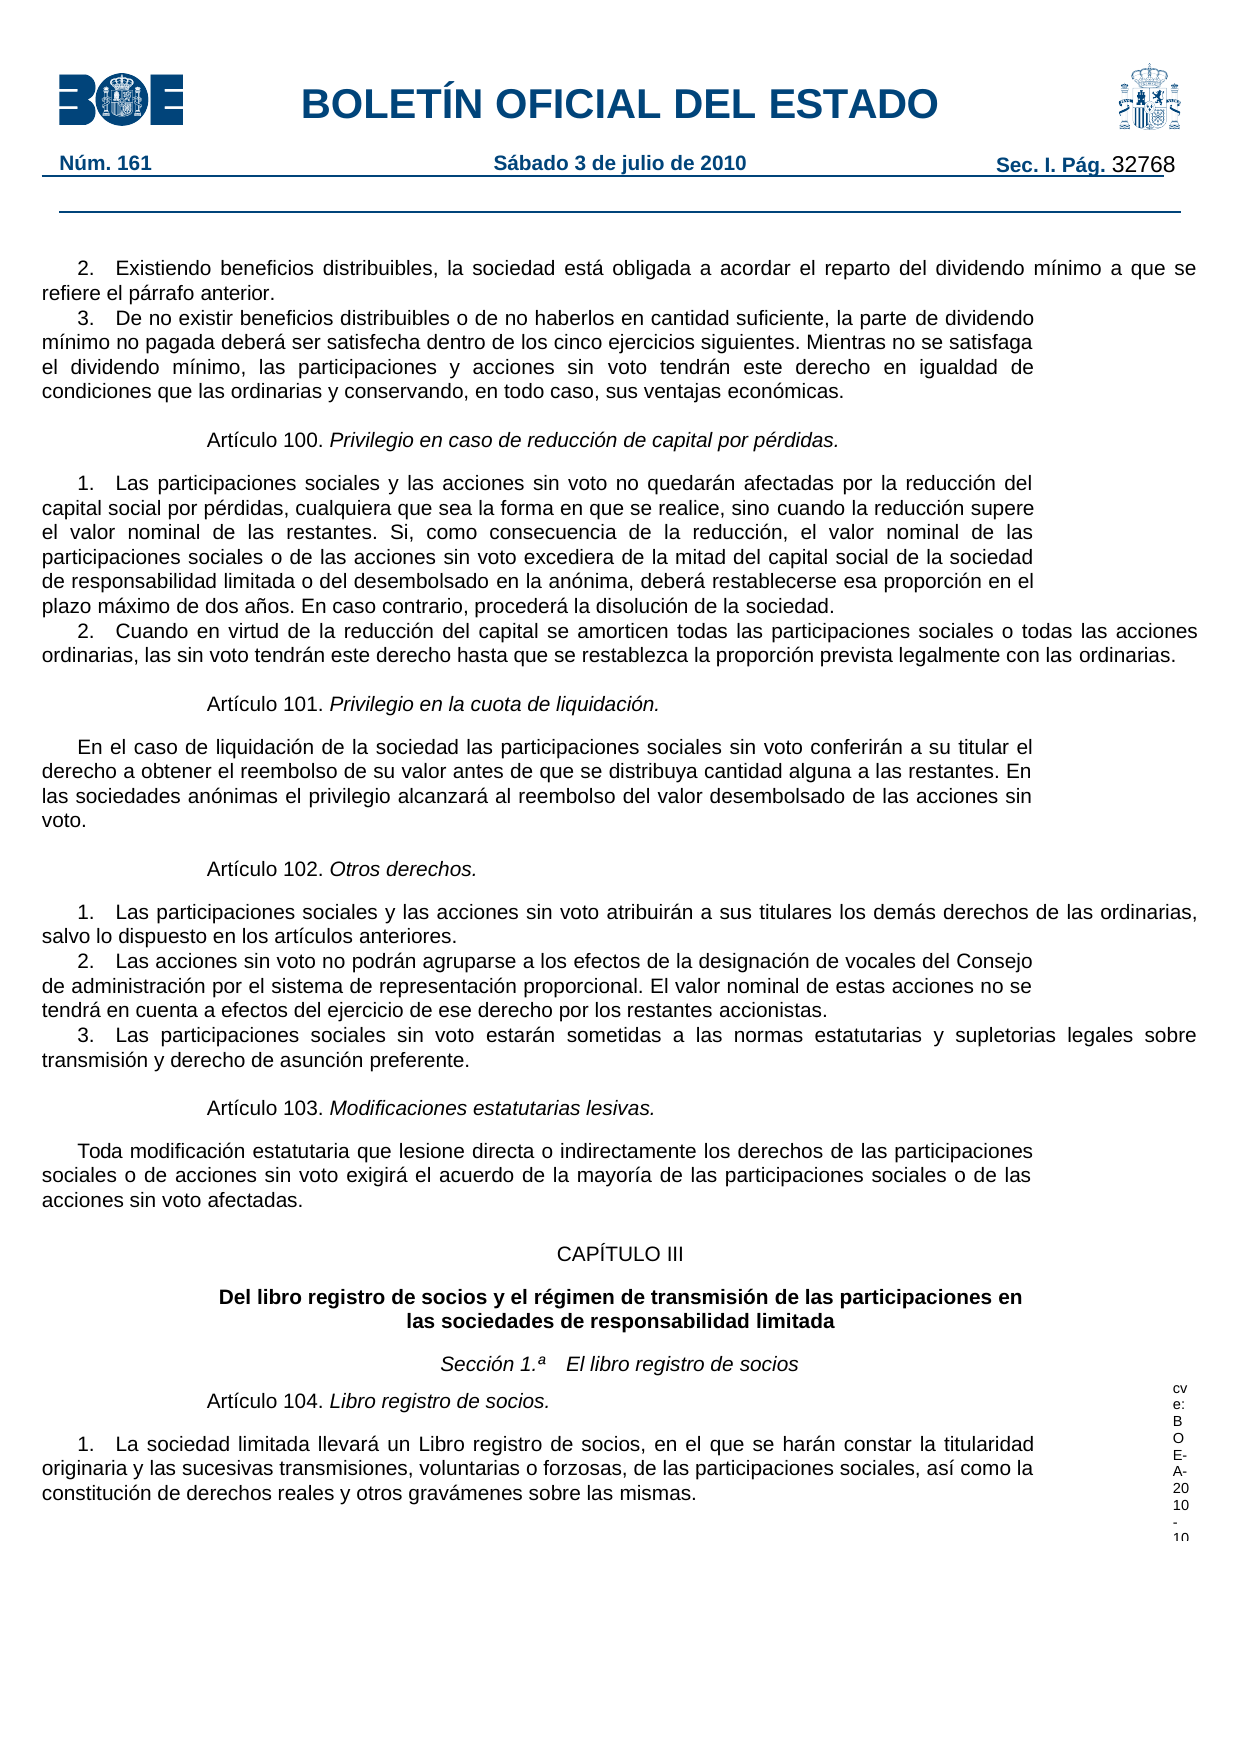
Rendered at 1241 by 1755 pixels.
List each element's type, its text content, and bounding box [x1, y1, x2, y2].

text Sección 1.ª El libro registro de socios [42, 1352, 1199, 1376]
text cve: BOE-A-2010-10544 [1173, 1379, 1191, 1541]
text Artículo 103. Modificaciones estatutarias lesivas. [207, 1096, 1199, 1120]
list Existiendo beneficios distribuibles, la sociedad está obligada a acordar el reparto del dividendo mínimo a que se refiere el párrafo anterior. [42, 256, 1199, 305]
text CAPÍTULO III [42, 1242, 1199, 1266]
list Cuando en virtud de la reducción del capital se amorticen todas las participaciones sociales o todas las acciones ordinarias, las sin voto tendrán este derecho hasta que se restablezca la proporción prevista legalmente con las ordinarias. [42, 619, 1199, 667]
list Las acciones sin voto no podrán agruparse a los efectos de la designación de vocales del Consejo de administración por el sistema de representación proporcional. El valor nominal de estas acciones no se tendrá en cuenta a efectos del ejercicio de ese derecho por los restantes accionistas. [42, 949, 1034, 1022]
list De no existir beneficios distribuibles o de no haberlos en cantidad suficiente, la parte de dividendo mínimo no pagada deberá ser satisfecha dentro de los cinco ejercicios siguientes. Mientras no se satisfaga el dividendo mínimo, las participaciones y acciones sin voto tendrán este derecho en igualdad de condiciones que las ordinarias y conservando, en todo caso, sus ventajas económicas. [42, 306, 1034, 403]
list La sociedad limitada llevará un Libro registro de socios, en el que se harán constar la titularidad originaria y las sucesivas transmisiones, voluntarias o forzosas, de las participaciones sociales, así como la constitución de derechos reales y otros gravámenes sobre las mismas. [42, 1431, 1034, 1504]
text Artículo 104. Libro registro de socios. [207, 1389, 1171, 1413]
text Artículo 100. Privilegio en caso de reducción de capital por pérdidas. [207, 428, 1199, 452]
list Las participaciones sociales y las acciones sin voto atribuirán a sus titulares los demás derechos de las ordinarias, salvo lo dispuesto en los artículos anteriores. [42, 899, 1199, 948]
list Las participaciones sociales sin voto estarán sometidas a las normas estatutarias y supletorias legales sobre transmisión y derecho de asunción preferente. [42, 1023, 1199, 1071]
text Artículo 101. Privilegio en la cuota de liquidación. [207, 692, 1199, 716]
list Las participaciones sociales y las acciones sin voto no quedarán afectadas por la reducción del capital social por pérdidas, cualquiera que sea la forma en que se realice, sino cuando la reducción supere el valor nominal de las restantes. Si, como consecuencia de la reducción, el valor nominal de las participaciones sociales o de las acciones sin voto excediera de la mitad del capital social de la sociedad de responsabilidad limitada o del desembolsado en la anónima, deberá restablecerse esa proporción en el plazo máximo de dos años. En caso contrario, procederá la disolución de la sociedad. [42, 471, 1034, 618]
text Artículo 102. Otros derechos. [207, 857, 1199, 881]
text Toda modificación estatutaria que lesione directa o indirectamente los derechos de las participaciones sociales o de acciones sin voto exigirá el acuerdo de la mayoría de las participaciones sociales o de las acciones sin voto afectadas. [42, 1138, 1034, 1212]
subtitle Del libro registro de socios y el régimen de transmisión de las participaciones en las sociedades de responsabilidad limitada [207, 1285, 1034, 1333]
text En el caso de liquidación de la sociedad las participaciones sociales sin voto conferirán a su titular el derecho a obtener el reembolso de su valor antes de que se distribuya cantidad alguna a las restantes. En las sociedades anónimas el privilegio alcanzará al reembolso del valor desembolsado de las acciones sin voto. [42, 734, 1034, 832]
